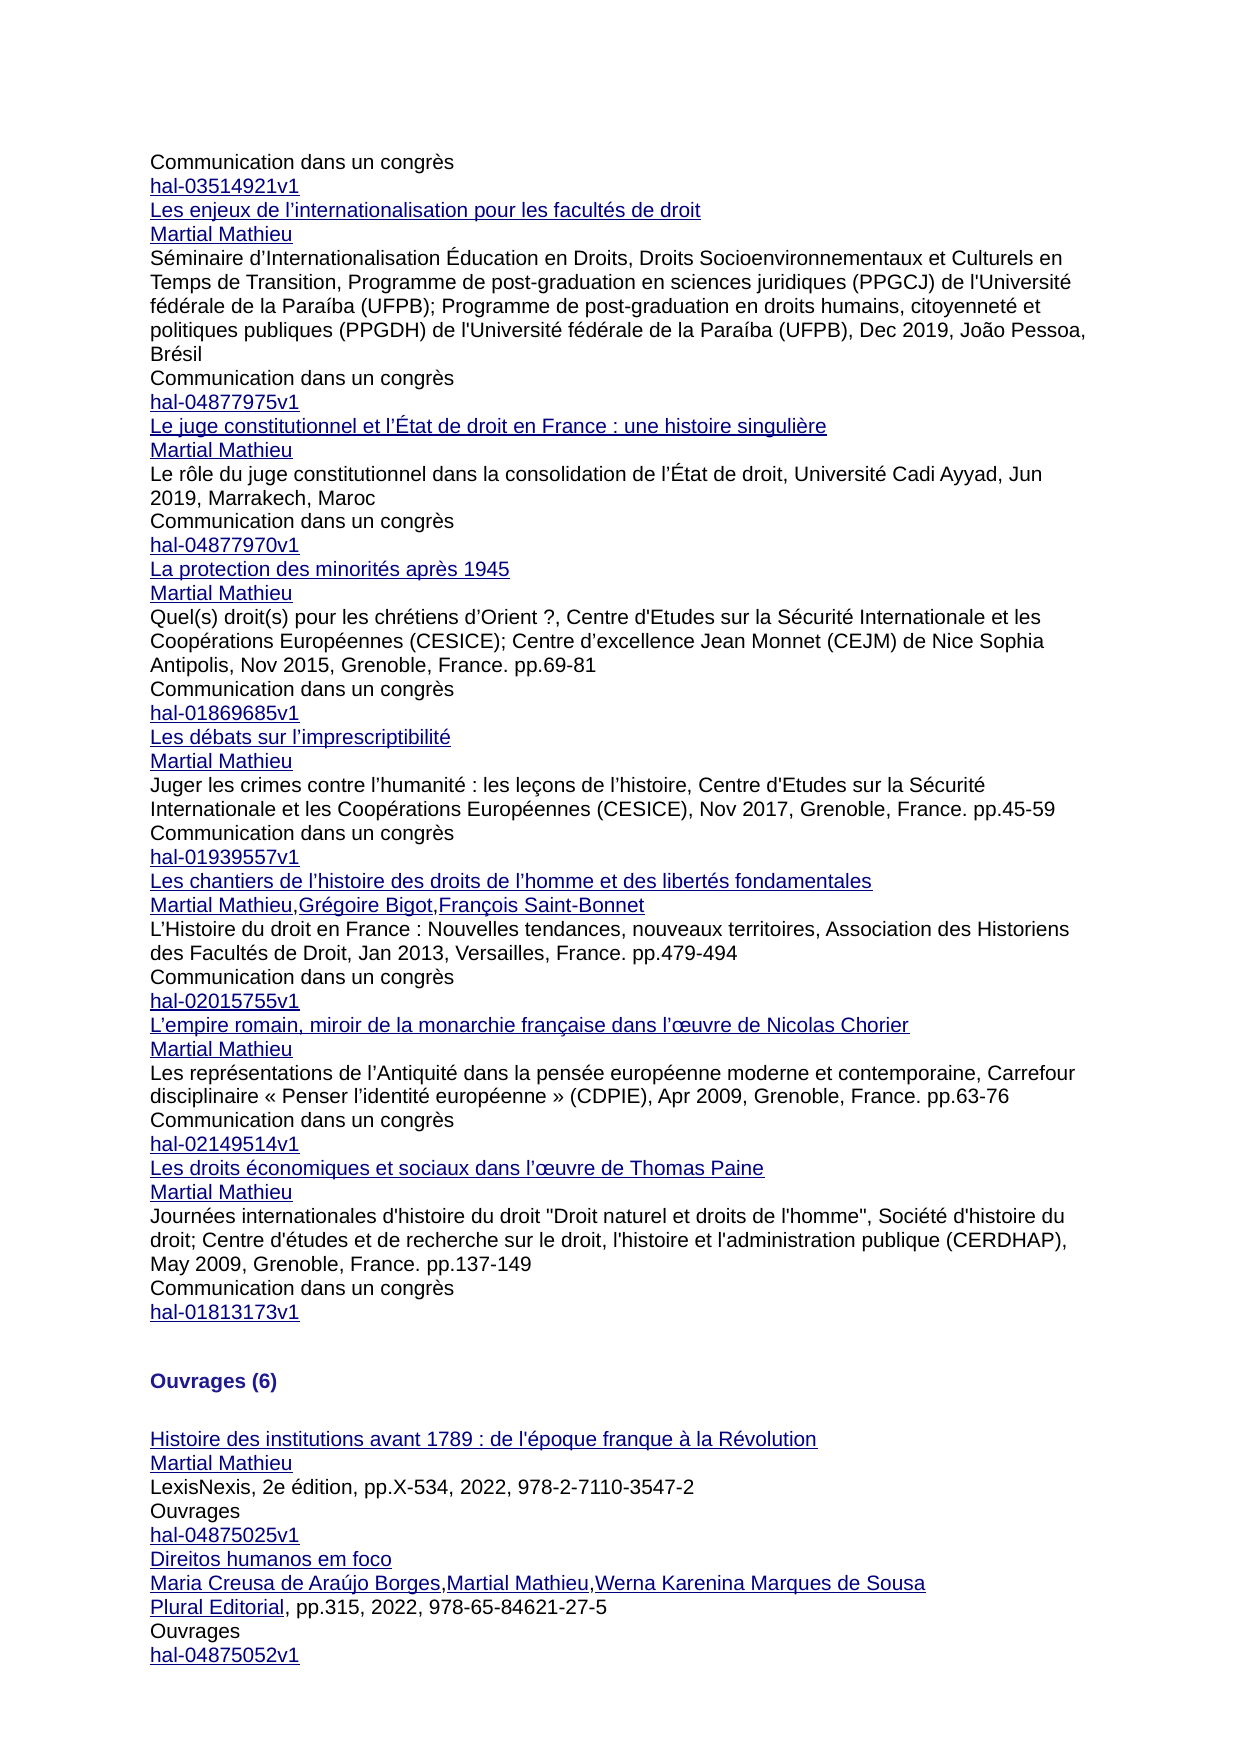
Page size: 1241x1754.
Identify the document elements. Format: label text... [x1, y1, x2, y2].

table_cell Les chantiers de l’histoire des droits de l’homme et des libertés fondamentales Martial Mathieu,Grégoire Bigot,François Saint-Bonnet L’Histoire du droit en France : Nouvelles tendances, nouveaux territoires, Association des Historiens des Facultés de Droit, Jan 2013, Versailles, France. pp.479-494 Communication dans un congrès hal-02015755v1 [150, 869, 1090, 1012]
subtitle Ouvrages (6) [150, 1369, 1090, 1393]
table_header Histoire des institutions avant 1789 : de l'époque franque à la Révolution Martial Mathieu LexisNexis, 2e édition, pp.X-534, 2022, 978-2-7110-3547-2 Ouvrages hal-04875025v1 [150, 1427, 1090, 1547]
table_cell Les enjeux de l’internationalisation pour les facultés de droit Martial Mathieu Séminaire d’Internationalisation Éducation en Droits, Droits Socioenvironnementaux et Culturels en Temps de Transition, Programme de post-graduation en sciences juridiques (PPGCJ) de l'Université fédérale de la Paraíba (UFPB); Programme de post-graduation en droits humains, citoyenneté et politiques publiques (PPGDH) de l'Université fédérale de la Paraíba (UFPB), Dec 2019, João Pessoa, Brésil Communication dans un congrès hal-04877975v1 [150, 198, 1090, 413]
table_cell Direitos humanos em foco Maria Creusa de Araújo Borges,Martial Mathieu,Werna Karenina Marques de Sousa Plural Editorial, pp.315, 2022, 978-65-84621-27-5 Ouvrages hal-04875052v1 [150, 1547, 1090, 1667]
table_cell Les débats sur l’imprescriptibilité Martial Mathieu Juger les crimes contre l’humanité : les leçons de l’histoire, Centre d'Etudes sur la Sécurité Internationale et les Coopérations Européennes (CESICE), Nov 2017, Grenoble, France. pp.45-59 Communication dans un congrès hal-01939557v1 [150, 725, 1090, 869]
table_cell Communication dans un congrès hal-03514921v1 [150, 150, 1090, 198]
table_cell La protection des minorités après 1945 Martial Mathieu Quel(s) droit(s) pour les chrétiens d’Orient ?, Centre d'Etudes sur la Sécurité Internationale et les Coopérations Européennes (CESICE); Centre d’excellence Jean Monnet (CEJM) de Nice Sophia Antipolis, Nov 2015, Grenoble, France. pp.69-81 Communication dans un congrès hal-01869685v1 [150, 557, 1090, 725]
table_cell Le juge constitutionnel et l’État de droit en France : une histoire singulière Martial Mathieu Le rôle du juge constitutionnel dans la consolidation de l’État de droit, Université Cadi Ayyad, Jun 2019, Marrakech, Maroc Communication dans un congrès hal-04877970v1 [150, 414, 1090, 557]
table_cell Les droits économiques et sociaux dans l’œuvre de Thomas Paine Martial Mathieu Journées internationales d'histoire du droit "Droit naturel et droits de l'homme", Société d'histoire du droit; Centre d'études et de recherche sur le droit, l'histoire et l'administration publique (CERDHAP), May 2009, Grenoble, France. pp.137-149 Communication dans un congrès hal-01813173v1 [150, 1156, 1090, 1324]
table_cell L’empire romain, miroir de la monarchie française dans l’œuvre de Nicolas Chorier Martial Mathieu Les représentations de l’Antiquité dans la pensée européenne moderne et contemporaine, Carrefour disciplinaire « Penser l’identité européenne » (CDPIE), Apr 2009, Grenoble, France. pp.63-76 Communication dans un congrès hal-02149514v1 [150, 1013, 1090, 1156]
